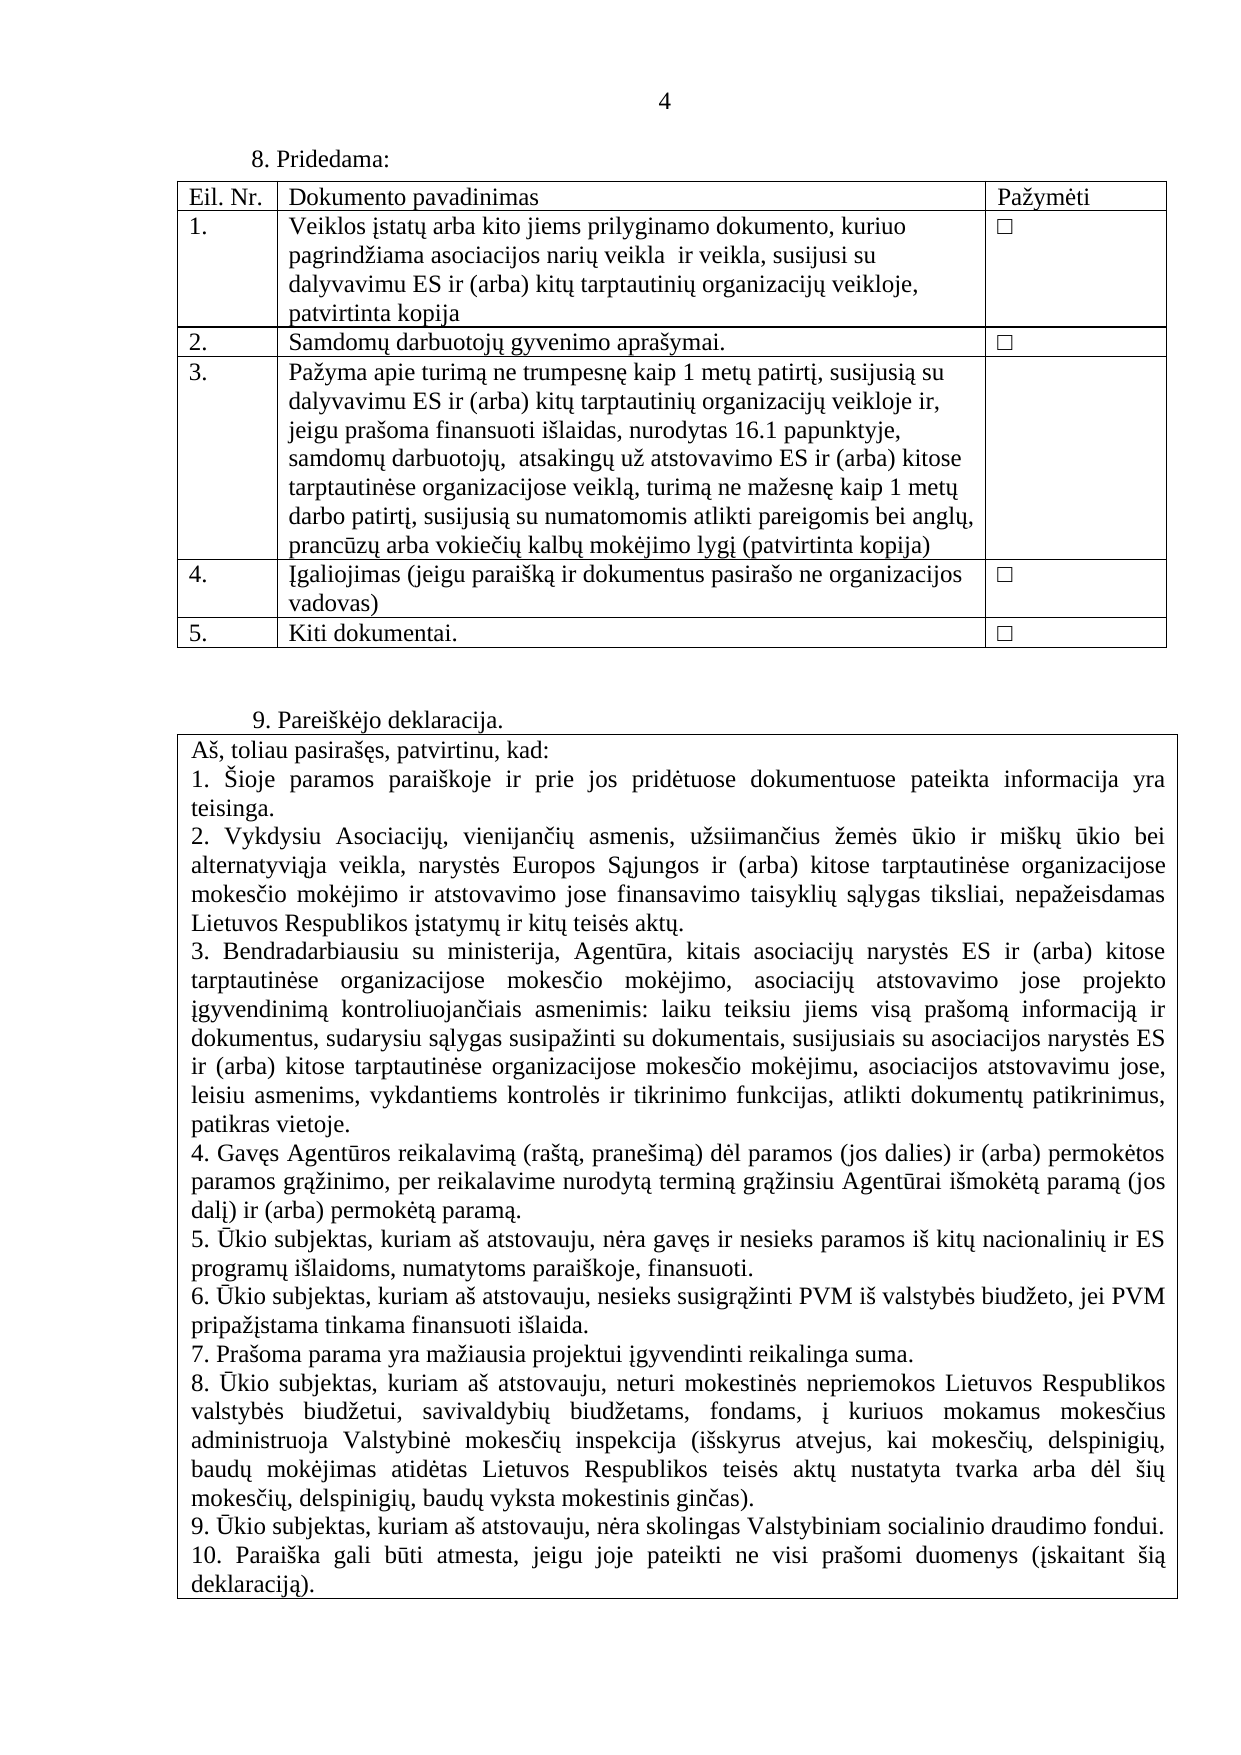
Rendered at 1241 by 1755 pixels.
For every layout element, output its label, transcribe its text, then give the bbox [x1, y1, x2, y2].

table_cell 4. [178, 560, 277, 617]
table_cell □ [986, 211, 1166, 326]
table_header Eil. Nr. [178, 182, 277, 210]
table_cell Veiklos įstatų arba kito jiems prilyginamo dokumento, kuriuo pagrindžiama asociacijos narių veikla ir veikla, susijusi su dalyvavimu ES ir (arba) kitų tarptautinių organizacijų veikloje, patvirtinta kopija [278, 211, 985, 326]
table_cell 1. [178, 211, 277, 326]
table_cell Kiti dokumentai. [278, 618, 985, 647]
table_header Aš, toliau pasirašęs, patvirtinu, kad: 1. Šioje paramos paraiškoje ir prie jos pridėtuose dokumentuose pateikta informacija yra teisinga. 2. Vykdysiu Asociacijų, vienijančių asmenis, užsiimančius žemės ūkio ir miškų ūkio bei alternatyviąja veikla, narystės Europos Sąjungos ir (arba) kitose tarptautinėse organizacijose mokesčio mokėjimo ir atstovavimo jose finansavimo taisyklių sąlygas tiksliai, nepažeisdamas Lietuvos Respublikos įstatymų ir kitų teisės aktų. 3. Bendradarbiausiu su ministerija, Agentūra, kitais asociacijų narystės ES ir (arba) kitose tarptautinėse organizacijose mokesčio mokėjimo, asociacijų atstovavimo jose projekto įgyvendinimą kontroliuojančiais asmenimis: laiku teiksiu jiems visą prašomą informaciją ir dokumentus, sudarysiu sąlygas susipažinti su dokumentais, susijusiais su asociacijos narystės ES ir (arba) kitose tarptautinėse organizacijose mokesčio mokėjimu, asociacijos atstovavimu jose, leisiu asmenims, vykdantiems kontrolės ir tikrinimo funkcijas, atlikti dokumentų patikrinimus, patikras vietoje. 4. Gavęs Agentūros reikalavimą (raštą, pranešimą) dėl paramos (jos dalies) ir (arba) permokėtos paramos grąžinimo, per reikalavime nurodytą terminą grąžinsiu Agentūrai išmokėtą paramą (jos dalį) ir (arba) permokėtą paramą. 5. Ūkio subjektas, kuriam aš atstovauju, nėra gavęs ir nesieks paramos iš kitų nacionalinių ir ES programų išlaidoms, numatytoms paraiškoje, finansuoti. 6. Ūkio subjektas, kuriam aš atstovauju, nesieks susigrąžinti PVM iš valstybės biudžeto, jei PVM pripažįstama tinkama finansuoti išlaida. 7. Prašoma parama yra mažiausia projektui įgyvendinti reikalinga suma. 8. Ūkio subjektas, kuriam aš atstovauju, neturi mokestinės nepriemokos Lietuvos Respublikos valstybės biudžetui, savivaldybių biudžetams, fondams, į kuriuos mokamus mokesčius administruoja Valstybinė mokesčių inspekcija (išskyrus atvejus, kai mokesčių, delspinigių, baudų mokėjimas atidėtas Lietuvos Respublikos teisės aktų nustatyta tvarka arba dėl šių mokesčių, delspinigių, baudų vyksta mokestinis ginčas). 9. Ūkio subjektas, kuriam aš atstovauju, nėra skolingas Valstybiniam socialinio draudimo fondui. 10. Paraiška gali būti atmesta, jeigu joje pateikti ne visi prašomi duomenys (įskaitant šią deklaraciją). [178, 735, 1177, 1598]
text 9. Pareiškėjo deklaracija. [177, 705, 1152, 734]
table_header Dokumento pavadinimas [278, 182, 985, 210]
table_cell □ [986, 618, 1166, 647]
table_cell Pažyma apie turimą ne trumpesnę kaip 1 metų patirtį, susijusią su dalyvavimu ES ir (arba) kitų tarptautinių organizacijų veikloje ir, jeigu prašoma finansuoti išlaidas, nurodytas 16.1 papunktyje, samdomų darbuotojų, atsakingų už atstovavimo ES ir (arba) kitose tarptautinėse organizacijose veiklą, turimą ne mažesnę kaip 1 metų darbo patirtį, susijusią su numatomomis atlikti pareigomis bei anglų, prancūzų arba vokiečių kalbų mokėjimo lygį (patvirtinta kopija) [278, 357, 985, 558]
table_cell [986, 357, 1166, 558]
table_cell □ [986, 560, 1166, 617]
table_header Pažymėti [986, 182, 1166, 210]
table_cell 3. [178, 357, 277, 558]
table_cell Įgaliojimas (jeigu paraišką ir dokumentus pasirašo ne organizacijos vadovas) [278, 560, 985, 617]
table_cell 2. [178, 328, 277, 356]
text 8. Pridedama: [177, 144, 1152, 173]
table_cell □ [986, 328, 1166, 356]
table_cell 5. [178, 618, 277, 647]
table_cell Samdomų darbuotojų gyvenimo aprašymai. [278, 328, 985, 356]
